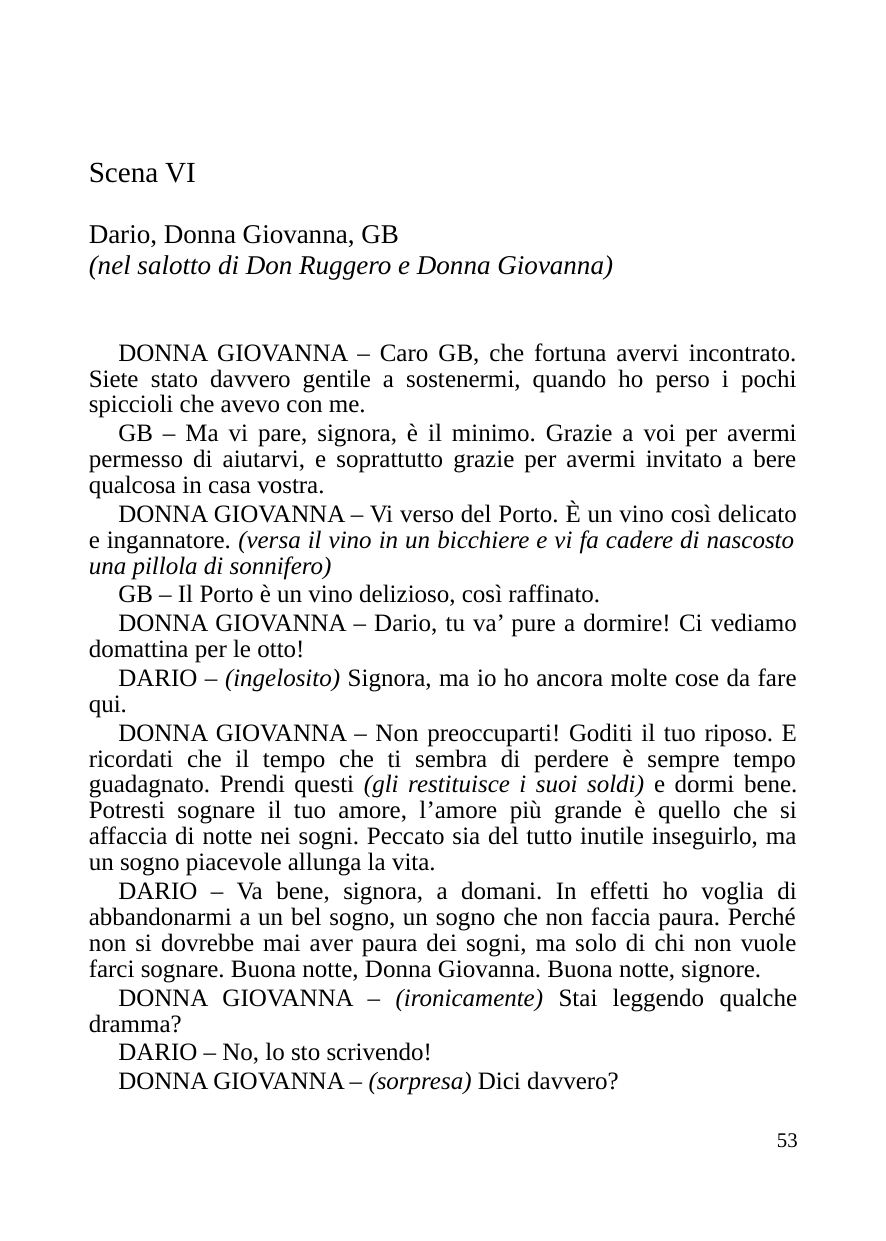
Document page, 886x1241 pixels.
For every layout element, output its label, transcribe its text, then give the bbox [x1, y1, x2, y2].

text DONNA GIOVANNA – Non preoccuparti! Goditi il tuo riposo. E ricordati che il tempo che ti sembra di perdere è sempre tempo guadagnato. Prendi questi (gli restituisce i suoi soldi) e dormi bene. Potresti sognare il tuo amore, l’amore più grande è quello che si affaccia di notte nei sogni. Peccato sia del tutto inutile inseguirlo, ma un sogno piacevole allunga la vita. [88, 718, 797, 876]
text DONNA GIOVANNA – Caro GB, che fortuna avervi incontrato. Siete stato davvero gentile a sostenermi, quando ho perso i pochi spiccioli che avevo con me. [88, 338, 797, 418]
text GB – Ma vi pare, signora, è il minimo. Grazie a voi per avermi permesso di aiutarvi, e soprattutto grazie per avermi invitato a bere qualcosa in casa vostra. [88, 418, 797, 499]
text DARIO – Va bene, signora, a domani. In effetti ho voglia di abbandonarmi a un bel sogno, un sogno che non faccia paura. Perché non si dovrebbe mai aver paura dei sogni, ma solo di chi non vuole farci sognare. Buona notte, Donna Giovanna. Buona notte, signore. [88, 876, 797, 983]
text DONNA GIOVANNA – (ironicamente) Stai leggendo qualche dramma? [88, 983, 797, 1037]
text DARIO – (ingelosito) Signora, ma io ho ancora molte cose da fare qui. [88, 663, 797, 718]
text (nel salotto di Don Ruggero e Donna Giovanna) [88, 249, 797, 280]
text DARIO – No, lo sto scrivendo! [88, 1037, 797, 1066]
text DONNA GIOVANNA – (sorpresa) Dici davvero? [88, 1066, 797, 1095]
text DONNA GIOVANNA – Dario, tu va’ pure a dormire! Ci vediamo domattina per le otto! [88, 608, 797, 663]
text Scena VI [88, 156, 797, 189]
text Dario, Donna Giovanna, GB [88, 218, 797, 249]
text GB – Il Porto è un vino delizioso, così raffinato. [88, 579, 797, 608]
text DONNA GIOVANNA – Vi verso del Porto. È un vino così delicato e ingannatore. (versa il vino in un bicchiere e vi fa cadere di nascosto una pillola di sonnifero) [88, 499, 797, 579]
